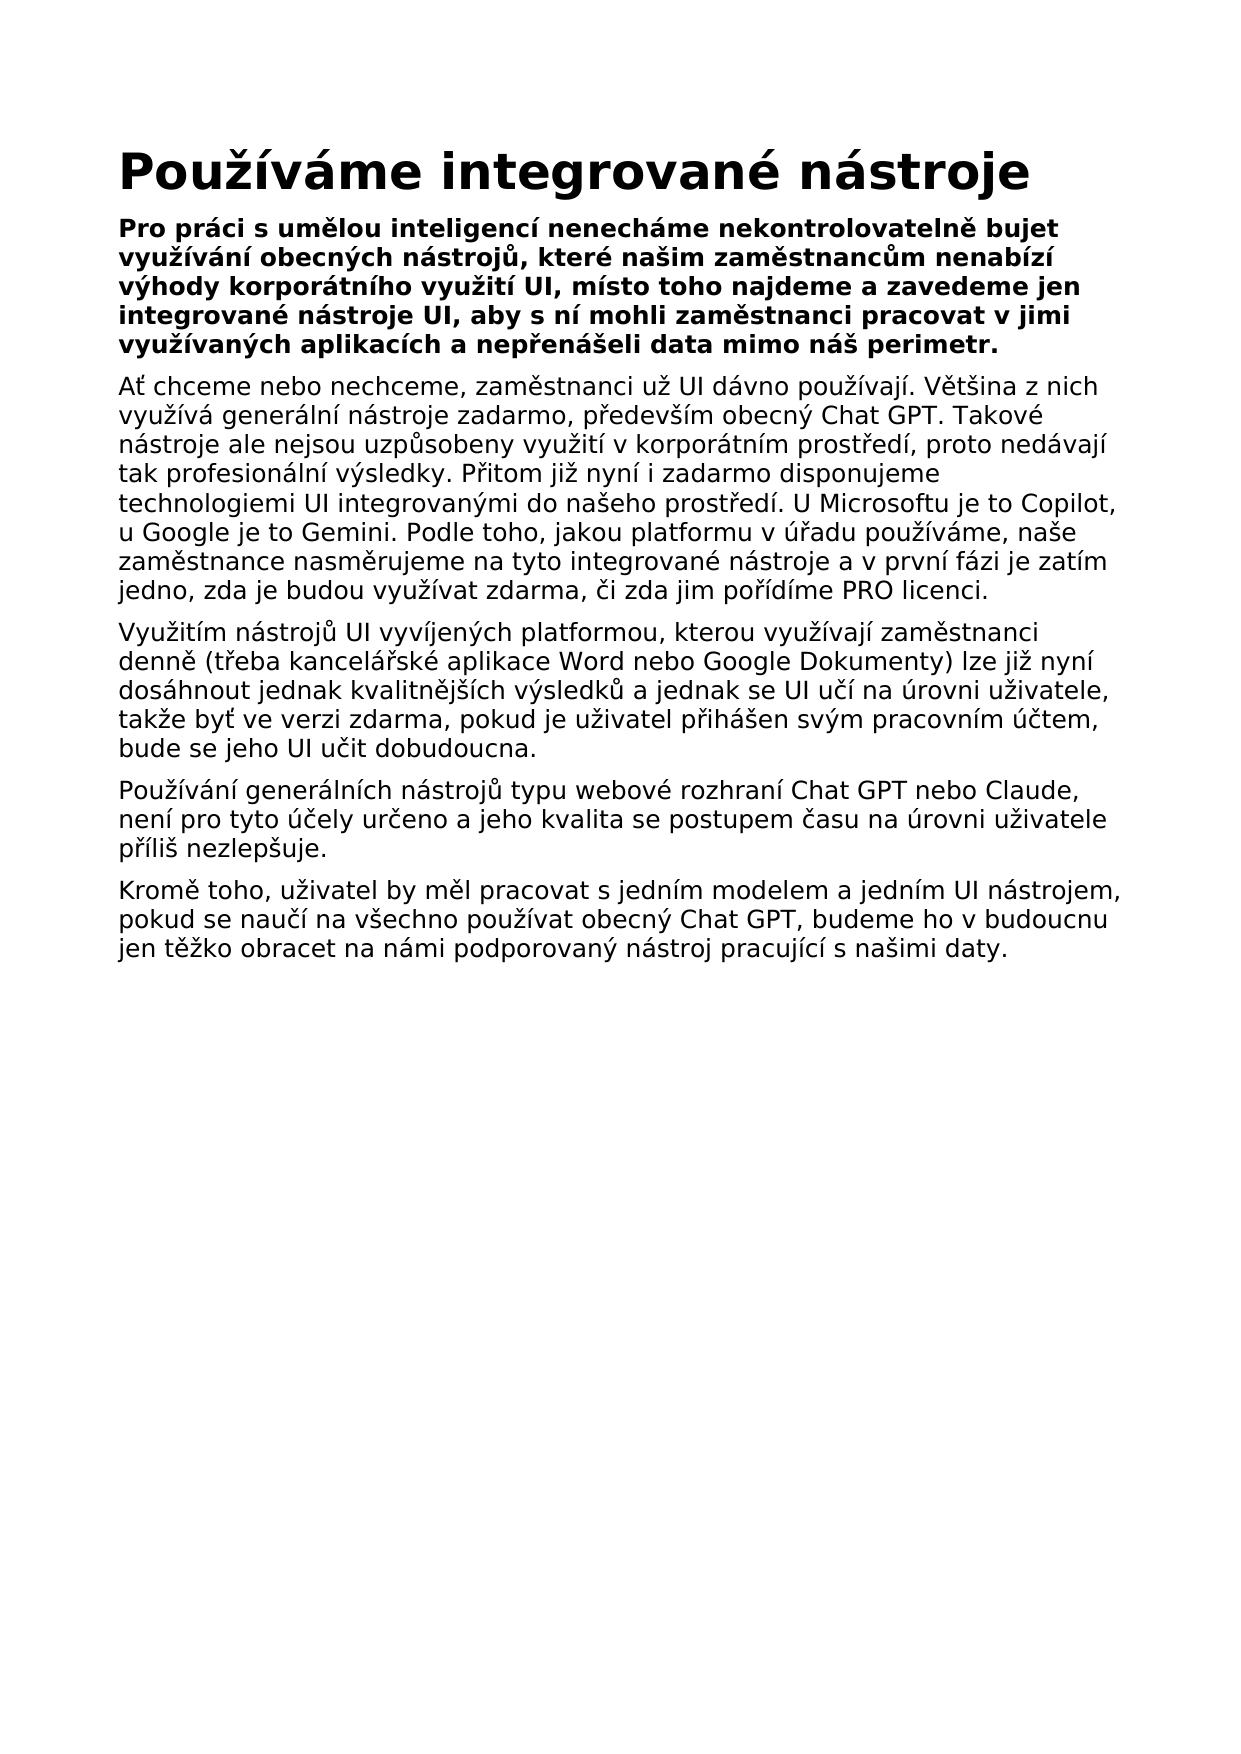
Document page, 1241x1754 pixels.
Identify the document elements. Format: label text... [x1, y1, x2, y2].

text Používání generálních nástrojů typu webové rozhraní Chat GPT nebo Claude, není pro tyto účely určeno a jeho kvalita se postupem času na úrovni uživatele příliš nezlepšuje. [118, 776, 1122, 864]
text Pro práci s umělou inteligencí nenecháme nekontrolovatelně bujet využívání obecných nástrojů, které našim zaměstnancům nenabízí výhody korporátního využití UI, místo toho najdeme a zavedeme jen integrované nástroje UI, aby s ní mohli zaměstnanci pracovat v jimi využívaných aplikacích a nepřenášeli data mimo náš perimetr. [118, 214, 1122, 360]
text Ať chceme nebo nechceme, zaměstnanci už UI dávno používají. Většina z nich využívá generální nástroje zadarmo, především obecný Chat GPT. Takové nástroje ale nejsou uzpůsobeny využití v korporátním prostředí, proto nedávají tak profesionální výsledky. Přitom již nyní i zadarmo disponujeme technologiemi UI integrovanými do našeho prostředí. U Microsoftu je to Copilot, u Google je to Gemini. Podle toho, jakou platformu v úřadu používáme, naše zaměstnance nasměrujeme na tyto integrované nástroje a v první fázi je zatím jedno, zda je budou využívat zdarma, či zda jim pořídíme PRO licenci. [118, 372, 1122, 606]
text Kromě toho, uživatel by měl pracovat s jedním modelem a jedním UI nástrojem, pokud se naučí na všechno používat obecný Chat GPT, budeme ho v budoucnu jen těžko obracet na námi podporovaný nástroj pracující s našimi daty. [118, 876, 1122, 964]
text Využitím nástrojů UI vyvíjených platformou, kterou využívají zaměstnanci denně (třeba kancelářské aplikace Word nebo Google Dokumenty) lze již nyní dosáhnout jednak kvalitnějších výsledků a jednak se UI učí na úrovni uživatele, takže byť ve verzi zdarma, pokud je uživatel přihášen svým pracovním účtem, bude se jeho UI učit dobudoucna. [118, 618, 1122, 764]
subtitle Používáme integrované nástroje [118, 143, 1122, 201]
